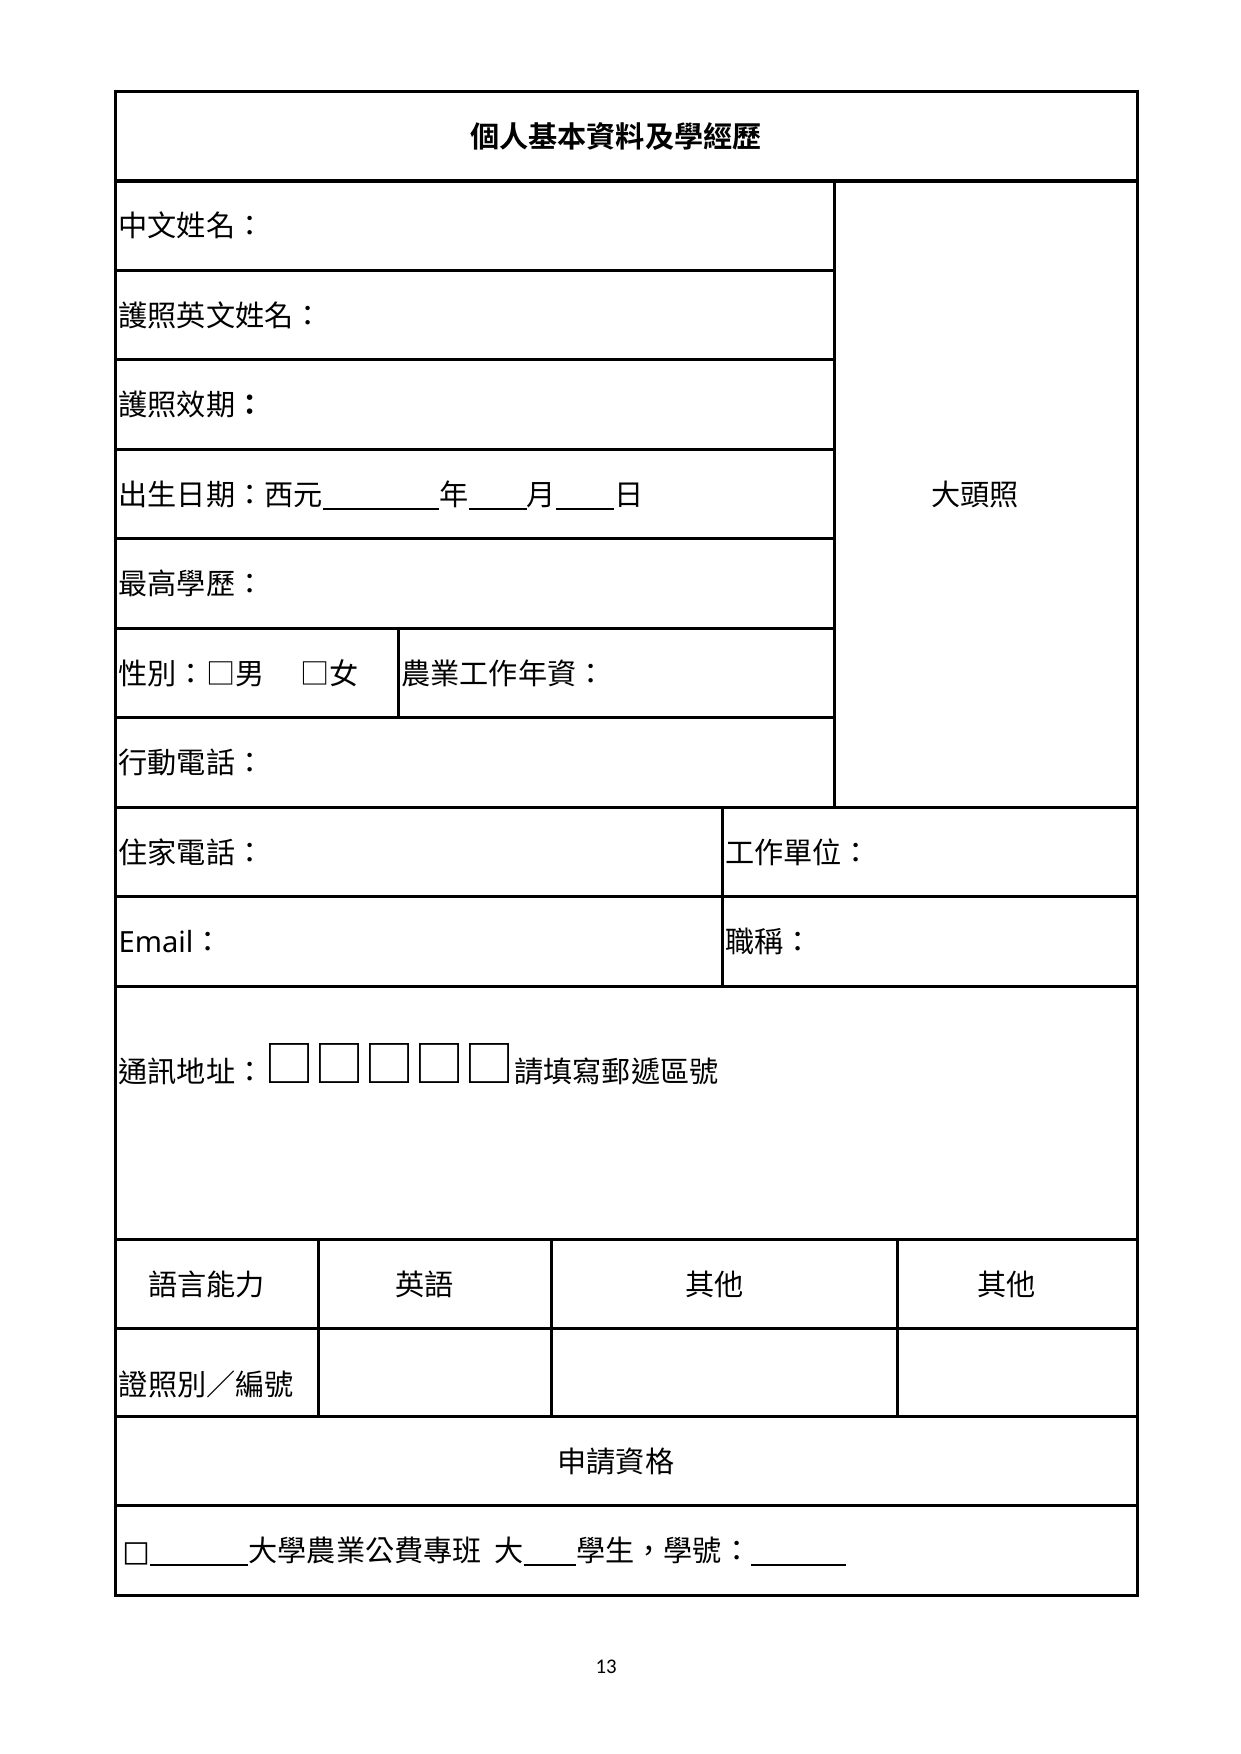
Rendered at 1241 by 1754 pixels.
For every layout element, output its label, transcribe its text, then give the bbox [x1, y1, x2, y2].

table_cell 職稱： [724, 898, 1136, 985]
table_cell 申請資格 [117, 1418, 1136, 1504]
table_cell 英語 [320, 1241, 550, 1327]
table_cell 出生日期：西元 年 月 日 [117, 451, 833, 537]
table_cell [553, 1330, 896, 1415]
table_cell 護照效期： [117, 361, 833, 448]
table_cell 通訊地址：□□□□□請填寫郵遞區號 [117, 988, 1136, 1238]
table_cell 最高學歷： [117, 540, 833, 627]
table_cell 其他 [553, 1241, 896, 1327]
table_cell 其他 [899, 1241, 1136, 1327]
table_cell 農業工作年資： [400, 630, 833, 716]
table_cell Email： [117, 898, 721, 985]
table_cell 證照別／編號 [117, 1330, 317, 1415]
table_cell 住家電話： [117, 809, 721, 895]
table_cell 工作單位： [724, 809, 1136, 895]
table_cell 語言能力 [117, 1241, 317, 1327]
table_cell [899, 1330, 1136, 1415]
table_cell 中文姓名： [117, 183, 833, 269]
table_header 個人基本資料及學經歷 [117, 93, 1136, 179]
table_cell 行動電話： [117, 719, 833, 806]
table_cell □ 大學農業公費專班 大 學生，學號： [117, 1507, 1136, 1594]
table_cell 性別：□男 □女 [117, 630, 397, 716]
table_cell 護照英文姓名： [117, 272, 833, 358]
table_cell [320, 1330, 550, 1415]
table_cell 大頭照 [836, 183, 1136, 806]
